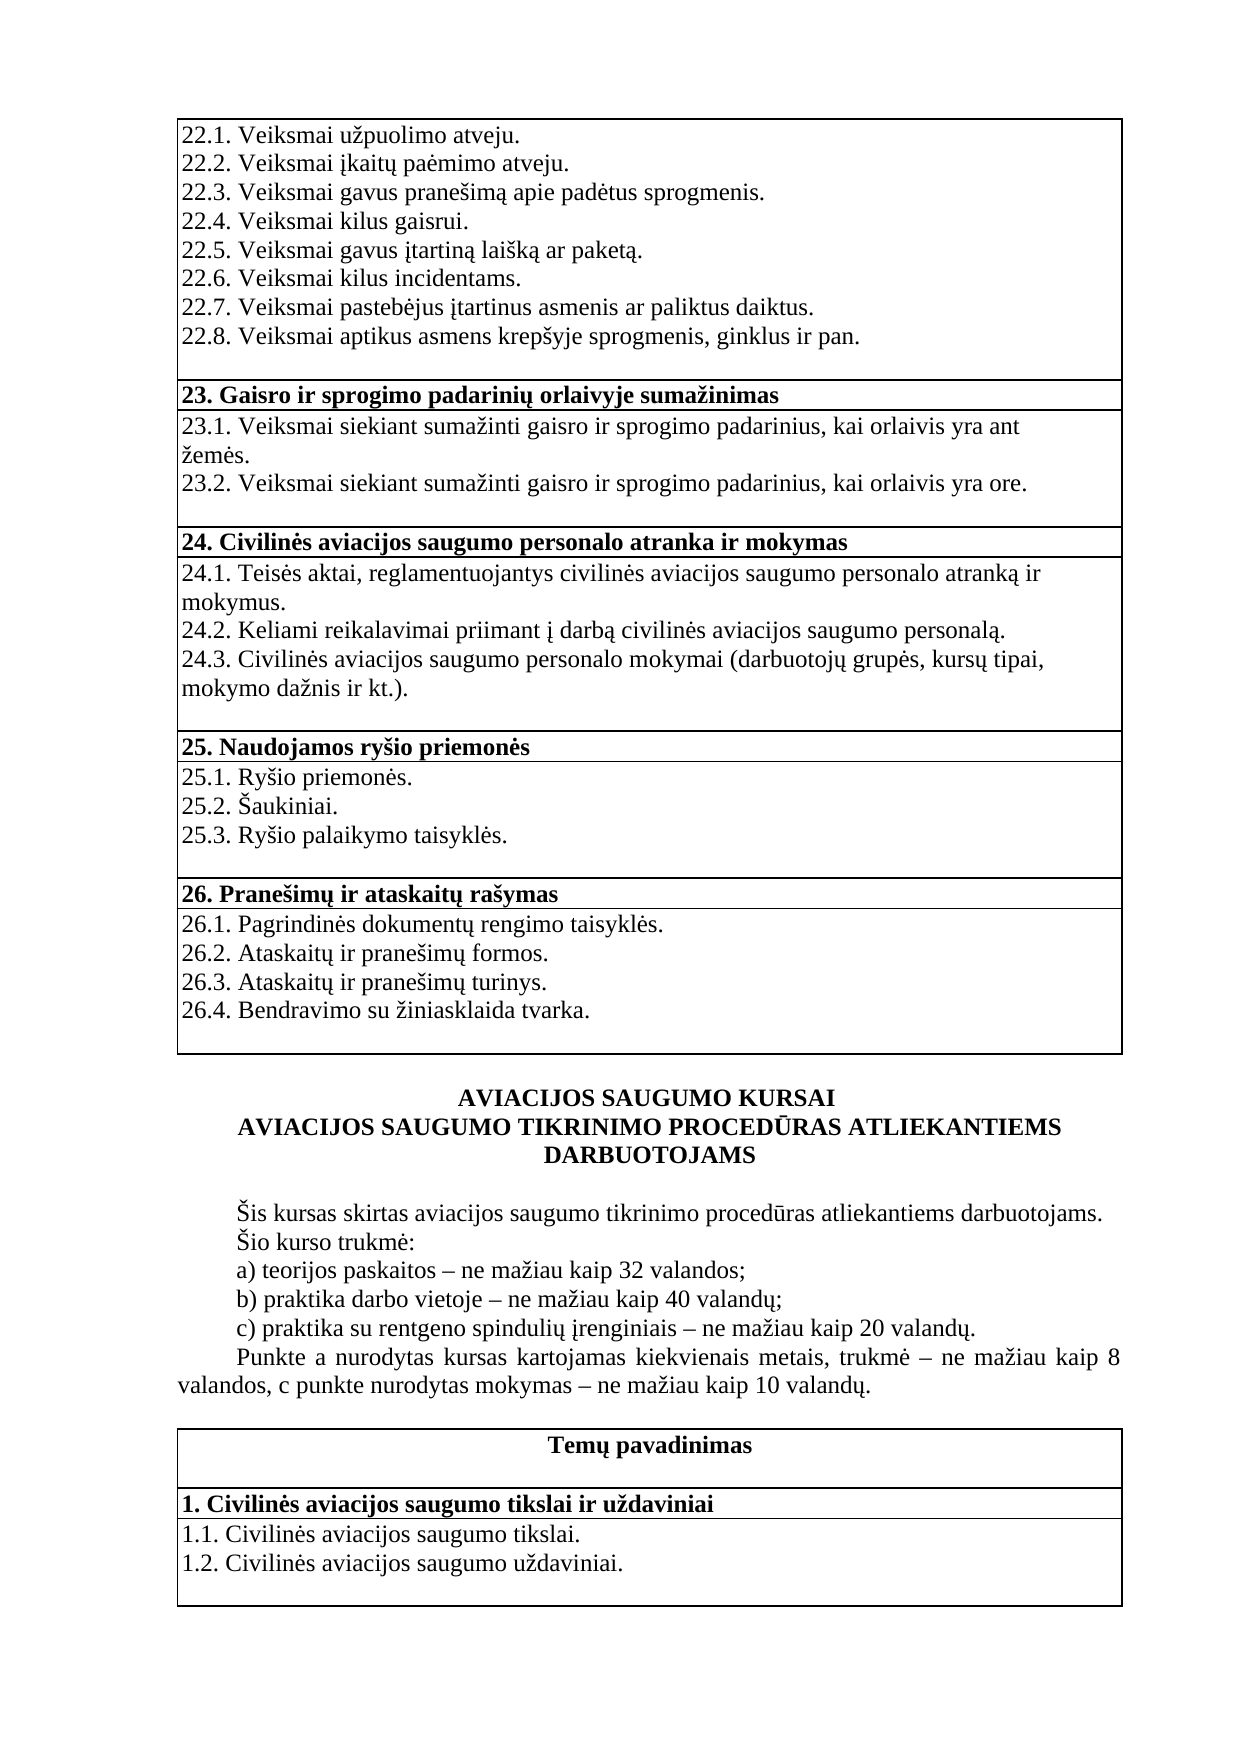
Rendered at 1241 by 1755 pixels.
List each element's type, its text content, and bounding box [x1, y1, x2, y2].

text AVIACIJOS SAUGUMO TIKRINIMO PROCEDŪRAS ATLIEKANTIEMS DARBUOTOJAMS [177, 1112, 1122, 1169]
table_cell 24. Civilinės aviacijos saugumo personalo atranka ir mokymas [178, 528, 1121, 556]
table_cell 24.1. Teisės aktai, reglamentuojantys civilinės aviacijos saugumo personalo atranką ir mokymus. 24.2. Keliami reikalavimai priimant į darbą civilinės aviacijos saugumo personalą. 24.3. Civilinės aviacijos saugumo personalo mokymai (darbuotojų grupės, kursų tipai, mokymo dažnis ir kt.). [178, 558, 1121, 730]
table_cell 25.1. Ryšio priemonės. 25.2. Šaukiniai. 25.3. Ryšio palaikymo taisyklės. [178, 762, 1121, 877]
text a) teorijos paskaitos – ne mažiau kaip 32 valandos; [177, 1256, 1122, 1284]
text Šis kursas skirtas aviacijos saugumo tikrinimo procedūras atliekantiems darbuotojams. [177, 1198, 1122, 1227]
table_cell 1. Civilinės aviacijos saugumo tikslai ir uždaviniai [178, 1489, 1121, 1517]
table_cell 25. Naudojamos ryšio priemonės [178, 732, 1121, 761]
table_cell 23. Gaisro ir sprogimo padarinių orlaivyje sumažinimas [178, 381, 1121, 409]
text Punkte a nurodytas kursas kartojamas kiekvienais metais, trukmė – ne mažiau kaip 8 valandos, c punkte nurodytas mokymas – ne mažiau kaip 10 valandų. [177, 1342, 1122, 1399]
table_cell 26. Pranešimų ir ataskaitų rašymas [178, 879, 1121, 907]
table_cell 1.1. Civilinės aviacijos saugumo tikslai. 1.2. Civilinės aviacijos saugumo uždaviniai. [178, 1519, 1121, 1605]
table_header Temų pavadinimas [178, 1430, 1121, 1487]
text c) praktika su rentgeno spindulių įrenginiais – ne mažiau kaip 20 valandų. [177, 1313, 1122, 1342]
text AVIACIJOS SAUGUMO KURSAI [177, 1083, 1122, 1112]
table_cell 23.1. Veiksmai siekiant sumažinti gaisro ir sprogimo padarinius, kai orlaivis yra ant žemės. 23.2. Veiksmai siekiant sumažinti gaisro ir sprogimo padarinius, kai orlaivis yra ore. [178, 411, 1121, 526]
text b) praktika darbo vietoje – ne mažiau kaip 40 valandų; [177, 1284, 1122, 1313]
table_cell 22.1. Veiksmai užpuolimo atveju. 22.2. Veiksmai įkaitų paėmimo atveju. 22.3. Veiksmai gavus pranešimą apie padėtus sprogmenis. 22.4. Veiksmai kilus gaisrui. 22.5. Veiksmai gavus įtartiną laišką ar paketą. 22.6. Veiksmai kilus incidentams. 22.7. Veiksmai pastebėjus įtartinus asmenis ar paliktus daiktus. 22.8. Veiksmai aptikus asmens krepšyje sprogmenis, ginklus ir pan. [178, 120, 1121, 379]
table_cell 26.1. Pagrindinės dokumentų rengimo taisyklės. 26.2. Ataskaitų ir pranešimų formos. 26.3. Ataskaitų ir pranešimų turinys. 26.4. Bendravimo su žiniasklaida tvarka. [178, 909, 1121, 1053]
text Šio kurso trukmė: [177, 1227, 1122, 1256]
